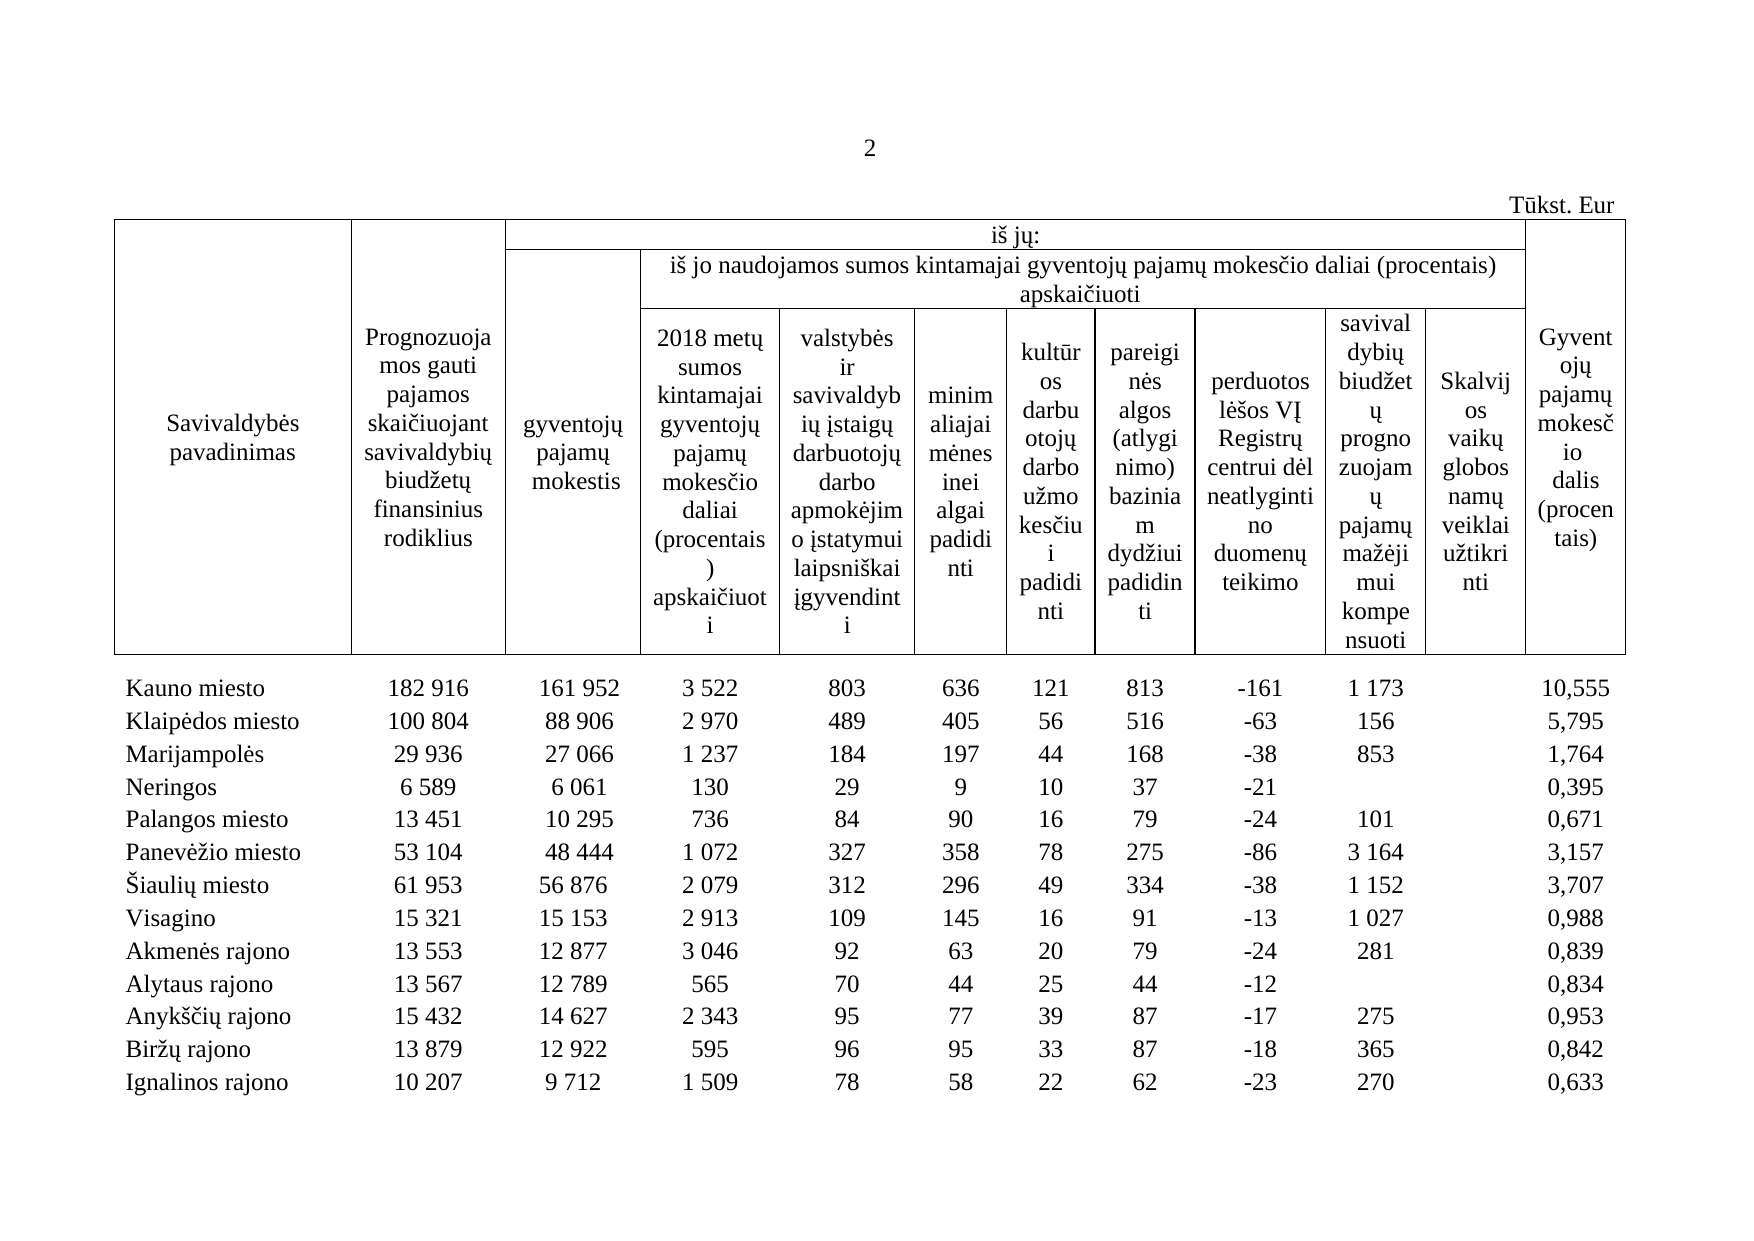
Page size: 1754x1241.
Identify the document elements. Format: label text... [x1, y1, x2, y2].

table_cell 0,633 [1526, 1065, 1626, 1098]
table_cell [1426, 655, 1526, 671]
table_cell 296 [915, 868, 1006, 901]
table_cell [1426, 1032, 1526, 1065]
table_cell 3 522 [641, 671, 779, 704]
table_cell Anykščių rajono [114, 1000, 351, 1032]
table_cell [1426, 770, 1526, 803]
table_cell [114, 655, 351, 671]
table_cell 13 567 [351, 967, 505, 999]
table_cell Panevėžio miesto [114, 835, 351, 868]
table_cell 184 [779, 737, 914, 770]
table_cell 12 922 [505, 1032, 641, 1065]
table_cell 37 [1095, 770, 1195, 803]
table_cell pareiginės algos (atlyginimo) baziniam dydžiui padidinti [1096, 309, 1194, 653]
table_cell 275 [1095, 835, 1195, 868]
table_cell 130 [641, 770, 779, 803]
table_cell 87 [1095, 1000, 1195, 1032]
table_cell -17 [1195, 1000, 1326, 1032]
table_cell [915, 655, 1006, 671]
table_cell 48 444 [505, 835, 641, 868]
table_cell 90 [915, 803, 1006, 835]
table_cell iš jo naudojamos sumos kintamajai gyventojų pajamų mokesčio daliai (procentais) apskaičiuoti [641, 250, 1525, 307]
table_cell 92 [779, 934, 914, 967]
table_cell [1426, 1000, 1526, 1032]
table_cell 0,671 [1526, 803, 1626, 835]
table_cell 10 207 [351, 1065, 505, 1098]
table_cell 5,795 [1526, 704, 1626, 737]
table_cell 365 [1326, 1032, 1426, 1065]
table_cell [1195, 655, 1326, 671]
table_cell 12 789 [505, 967, 641, 999]
table_cell 3,707 [1526, 868, 1626, 901]
table_cell 2018 metų sumos kintamajai gyventojų pajamų mokesčio daliai (procentais) apskaičiuoti [641, 309, 779, 653]
table_cell 197 [915, 737, 1006, 770]
table_cell 12 877 [505, 934, 641, 967]
table_cell 56 876 [505, 868, 641, 901]
table_cell Gyventojų pajamų mokesčio dalis (procentais) [1526, 220, 1625, 653]
table_cell [1095, 655, 1195, 671]
table_cell 14 627 [505, 1000, 641, 1032]
table_cell -38 [1195, 737, 1326, 770]
table_cell 9 [915, 770, 1006, 803]
table_cell 77 [915, 1000, 1006, 1032]
table_cell gyventojų pajamų mokestis [506, 250, 640, 653]
table_cell 121 [1006, 671, 1095, 704]
table_cell Biržų rajono [114, 1032, 351, 1065]
table_cell 334 [1095, 868, 1195, 901]
table_cell Marijampolės [114, 737, 351, 770]
table_cell 1,764 [1526, 737, 1626, 770]
table_cell 2 970 [641, 704, 779, 737]
table_cell -18 [1195, 1032, 1326, 1065]
table_cell iš jų: [506, 220, 1525, 249]
table_cell [1326, 655, 1426, 671]
table_cell 168 [1095, 737, 1195, 770]
table_cell 1 237 [641, 737, 779, 770]
table_cell [1526, 655, 1626, 671]
table_cell [1426, 704, 1526, 737]
table_cell -24 [1195, 934, 1326, 967]
table_cell 39 [1006, 1000, 1095, 1032]
table_cell 595 [641, 1032, 779, 1065]
table_cell 25 [1006, 967, 1095, 999]
table_cell Neringos [114, 770, 351, 803]
table_cell 100 804 [351, 704, 505, 737]
table_cell [1426, 737, 1526, 770]
table_cell 3 164 [1326, 835, 1426, 868]
table_cell 22 [1006, 1065, 1095, 1098]
table_cell 803 [779, 671, 914, 704]
table_cell 16 [1006, 901, 1095, 934]
table_cell Palangos miesto [114, 803, 351, 835]
table_cell 84 [779, 803, 914, 835]
table_cell 10 [1006, 770, 1095, 803]
table_cell 109 [779, 901, 914, 934]
table_cell 79 [1095, 934, 1195, 967]
table_cell 29 [779, 770, 914, 803]
table_cell 182 916 [351, 671, 505, 704]
table_cell 53 104 [351, 835, 505, 868]
table_cell 33 [1006, 1032, 1095, 1065]
table_cell -12 [1195, 967, 1326, 999]
table_cell Alytaus rajono [114, 967, 351, 999]
table_cell Prognozuojamos gauti pajamos skaičiuojant savivaldybių biudžetų finansinius rodiklius [352, 220, 505, 653]
table_cell 0,395 [1526, 770, 1626, 803]
table_cell [351, 655, 505, 671]
table_cell Šiaulių miesto [114, 868, 351, 901]
table_cell 6 589 [351, 770, 505, 803]
table_cell 145 [915, 901, 1006, 934]
table_cell [1426, 934, 1526, 967]
table_cell Savivaldybės pavadinimas [115, 220, 351, 653]
table_cell 2 913 [641, 901, 779, 934]
table_cell 813 [1095, 671, 1195, 704]
table_cell -63 [1195, 704, 1326, 737]
table_cell 358 [915, 835, 1006, 868]
table_cell 1 173 [1326, 671, 1426, 704]
table_cell [1426, 967, 1526, 999]
table_cell [1426, 1065, 1526, 1098]
table_cell kultūros darbuotojų darbo užmokesčiui padidinti [1007, 309, 1094, 653]
table_cell -38 [1195, 868, 1326, 901]
table_cell [1426, 671, 1526, 704]
table_cell minimaliajai mėnesinei algai padidinti [915, 309, 1006, 653]
table_cell 63 [915, 934, 1006, 967]
table_cell Akmenės rajono [114, 934, 351, 967]
table_cell 15 321 [351, 901, 505, 934]
table_cell 95 [915, 1032, 1006, 1065]
table_cell Visagino [114, 901, 351, 934]
table_cell 3,157 [1526, 835, 1626, 868]
table_cell 62 [1095, 1065, 1195, 1098]
table_cell 489 [779, 704, 914, 737]
table_cell 161 952 [505, 671, 641, 704]
table_cell [1426, 901, 1526, 934]
table_cell -24 [1195, 803, 1326, 835]
table_cell 95 [779, 1000, 914, 1032]
table_cell [779, 655, 914, 671]
table_cell 281 [1326, 934, 1426, 967]
table_cell 20 [1006, 934, 1095, 967]
table_cell 270 [1326, 1065, 1426, 1098]
table_cell 405 [915, 704, 1006, 737]
table_cell Skalvijos vaikų globos namų veiklai užtikrinti [1426, 309, 1525, 653]
table_cell 10 295 [505, 803, 641, 835]
table_cell 275 [1326, 1000, 1426, 1032]
table_cell [1326, 967, 1426, 999]
table_cell Kauno miesto [114, 671, 351, 704]
table_cell 16 [1006, 803, 1095, 835]
table_cell 13 451 [351, 803, 505, 835]
table_cell 2 079 [641, 868, 779, 901]
table_cell [1426, 868, 1526, 901]
table_cell -21 [1195, 770, 1326, 803]
table_cell -161 [1195, 671, 1326, 704]
table_cell [1426, 803, 1526, 835]
table_cell 91 [1095, 901, 1195, 934]
table_cell 1 509 [641, 1065, 779, 1098]
table_cell 78 [779, 1065, 914, 1098]
table_cell 1 027 [1326, 901, 1426, 934]
table_cell 6 061 [505, 770, 641, 803]
table_cell 636 [915, 671, 1006, 704]
table_cell 10,555 [1526, 671, 1626, 704]
table_cell 516 [1095, 704, 1195, 737]
table_cell 58 [915, 1065, 1006, 1098]
table_cell 327 [779, 835, 914, 868]
table_cell 44 [1006, 737, 1095, 770]
table_cell Ignalinos rajono [114, 1065, 351, 1098]
table_cell [641, 655, 779, 671]
table_cell savivaldybių biudžetų prognozuojamų pajamų mažėjimui kompensuoti [1326, 309, 1425, 653]
table_cell 565 [641, 967, 779, 999]
table_cell 2 343 [641, 1000, 779, 1032]
table_cell 0,842 [1526, 1032, 1626, 1065]
table_cell 13 879 [351, 1032, 505, 1065]
table_cell [1006, 655, 1095, 671]
table_cell [505, 655, 641, 671]
table_cell 0,988 [1526, 901, 1626, 934]
table_cell 0,839 [1526, 934, 1626, 967]
table_cell [1426, 835, 1526, 868]
table_cell -86 [1195, 835, 1326, 868]
table_cell 79 [1095, 803, 1195, 835]
table_cell 1 152 [1326, 868, 1426, 901]
table_cell valstybės ir savivaldybių įstaigų darbuotojų darbo apmokėjimo įstatymui laipsniškai įgyvendinti [780, 309, 914, 653]
table_cell 96 [779, 1032, 914, 1065]
table_cell 44 [1095, 967, 1195, 999]
table_cell 1 072 [641, 835, 779, 868]
table_cell 88 906 [505, 704, 641, 737]
table_cell 0,953 [1526, 1000, 1626, 1032]
table_cell 3 046 [641, 934, 779, 967]
table_cell 27 066 [505, 737, 641, 770]
table_cell Klaipėdos miesto [114, 704, 351, 737]
table_cell 736 [641, 803, 779, 835]
table_cell 312 [779, 868, 914, 901]
table_cell 156 [1326, 704, 1426, 737]
table_cell 15 432 [351, 1000, 505, 1032]
table_cell 49 [1006, 868, 1095, 901]
table_cell 13 553 [351, 934, 505, 967]
table_cell 853 [1326, 737, 1426, 770]
table_cell 0,834 [1526, 967, 1626, 999]
table_cell 44 [915, 967, 1006, 999]
table_cell 61 953 [351, 868, 505, 901]
table_cell [1326, 770, 1426, 803]
table_cell 78 [1006, 835, 1095, 868]
table_cell -23 [1195, 1065, 1326, 1098]
table_cell 70 [779, 967, 914, 999]
table_cell 101 [1326, 803, 1426, 835]
table_cell perduotos lėšos VĮ Registrų centrui dėl neatlygintino duomenų teikimo [1196, 309, 1325, 653]
table_header Tūkst. Eur [114, 190, 1626, 219]
table_cell 29 936 [351, 737, 505, 770]
table_cell -13 [1195, 901, 1326, 934]
table_cell 87 [1095, 1032, 1195, 1065]
table_cell 9 712 [505, 1065, 641, 1098]
table_cell 56 [1006, 704, 1095, 737]
table_cell 15 153 [505, 901, 641, 934]
